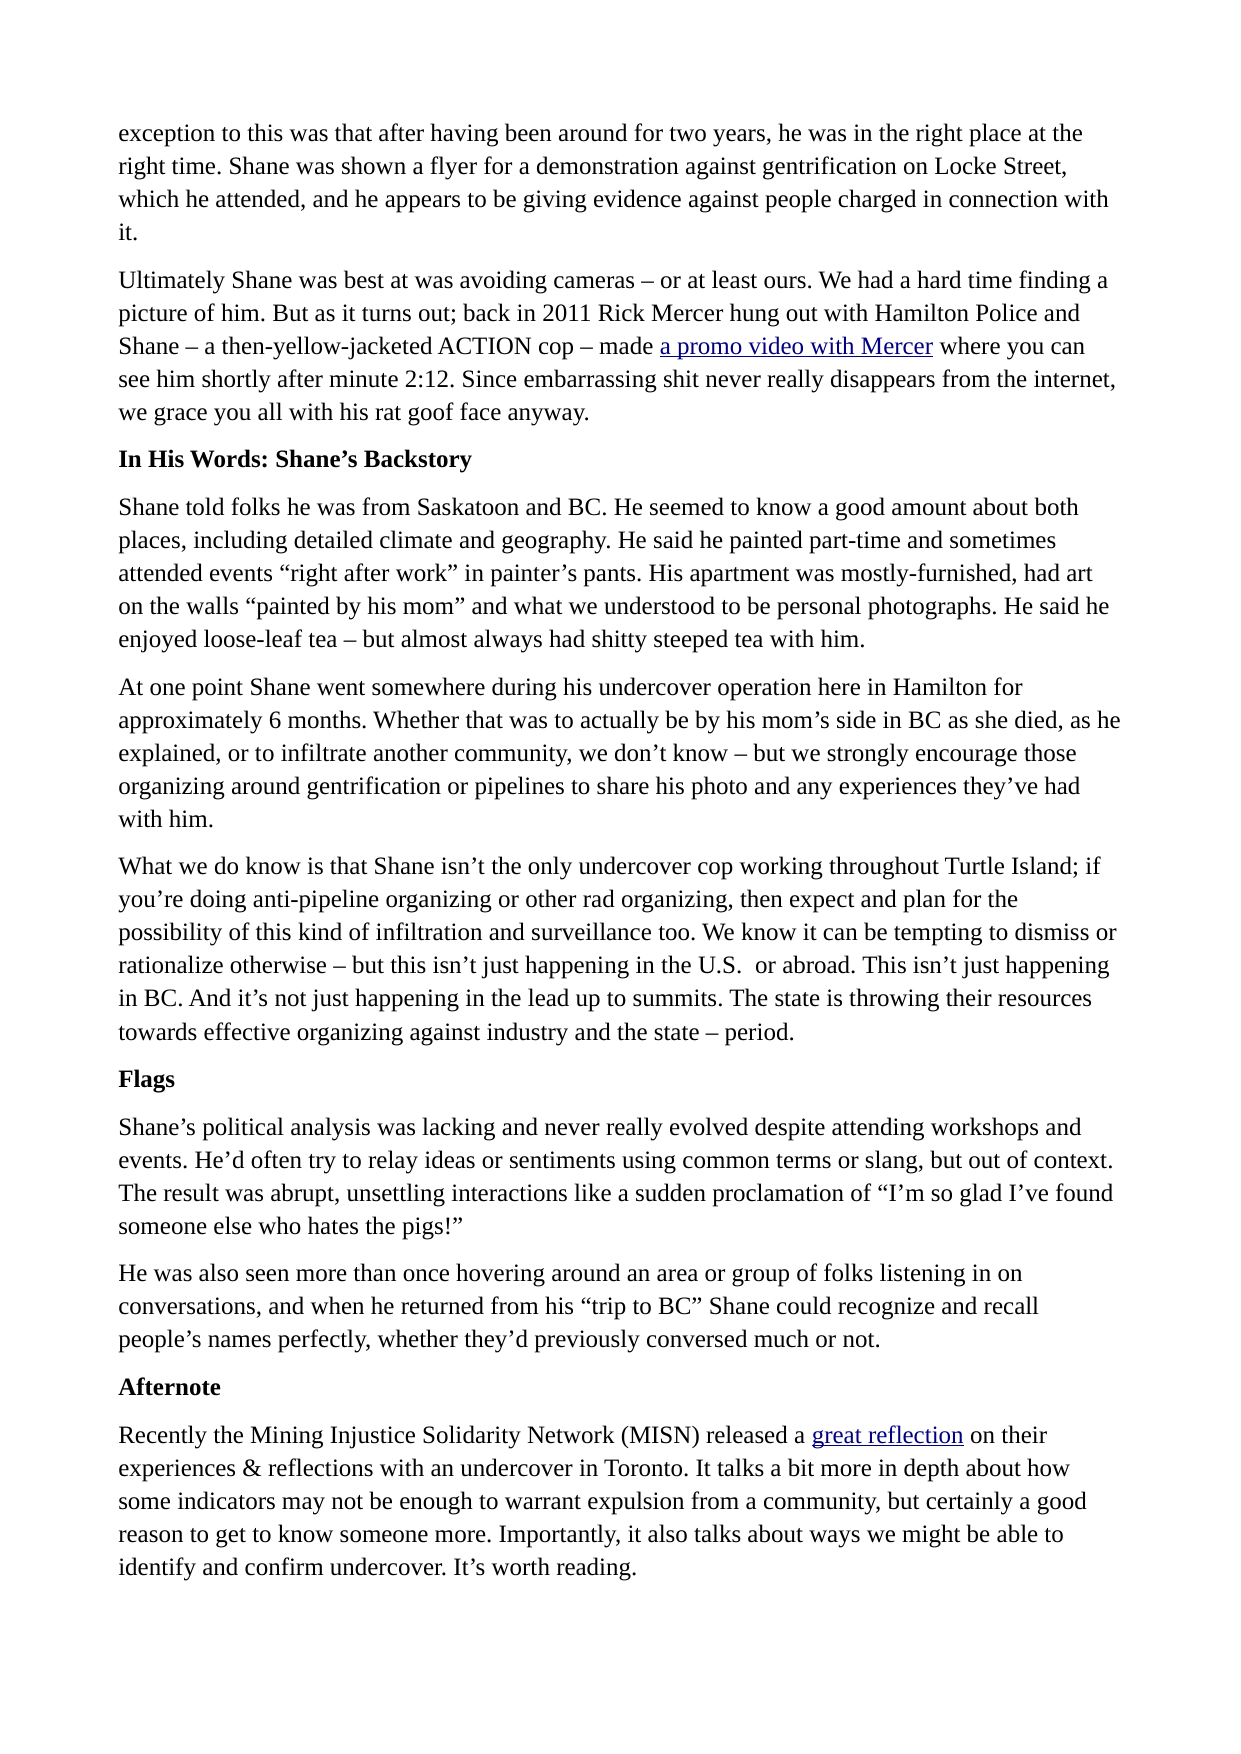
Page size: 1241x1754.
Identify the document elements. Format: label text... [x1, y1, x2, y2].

text He was also seen more than once hovering around an area or group of folks listening in on conversations, and when he returned from his “trip to BC” Shane could recognize and recall people’s names perfectly, whether they’d previously conversed much or not. [118, 1258, 1122, 1353]
text In His Words: Shane’s Backstory [118, 444, 1122, 473]
text Recently the Mining Injustice Solidarity Network (MISN) released a great reflection on their experiences & reflections with an undercover in Toronto. It talks a bit more in depth about how some indicators may not be enough to warrant expulsion from a community, but certainly a good reason to get to know someone more. Importantly, it also talks about ways we might be able to identify and confirm undercover. It’s worth reading. [118, 1420, 1122, 1581]
text Shane told folks he was from Saskatoon and BC. He seemed to know a good amount about both places, including detailed climate and geography. He said he painted part-time and sometimes attended events “right after work” in painter’s pants. His apartment was mostly-furnished, had art on the walls “painted by his mom” and what we understood to be personal photographs. He said he enjoyed loose-leaf tea – but almost always had shitty steeped tea with him. [118, 492, 1122, 653]
text Ultimately Shane was best at was avoiding cameras – or at least ours. We had a hard time finding a picture of him. But as it turns out; back in 2011 Rick Mercer hung out with Hamilton Police and Shane – a then-yellow-jacketed ACTION cop – made a promo video with Mercer where you can see him shortly after minute 2:12. Since embarrassing shit never really disappears from the internet, we grace you all with his rat goof face anyway. [118, 265, 1122, 426]
text Shane’s political analysis was lacking and never really evolved despite attending workshops and events. He’d often try to relay ideas or sentiments using common terms or slang, but out of context. The result was abrupt, unsettling interactions like a sudden proclamation of “I’m so glad I’ve found someone else who hates the pigs!” [118, 1112, 1122, 1239]
text At one point Shane went somewhere during his undercover operation here in Hamilton for approximately 6 months. Whether that was to actually be by his mom’s side in BC as she died, as he explained, or to infiltrate another community, we don’t know – but we strongly encourage those organizing around gentrification or pipelines to share his photo and any experiences they’ve had with him. [118, 672, 1122, 833]
text exception to this was that after having been around for two years, he was in the right place at the right time. Shane was shown a flyer for a demonstration against gentrification on Locke Street, which he attended, and he appears to be giving evidence against people charged in connection with it. [118, 118, 1122, 246]
text Flags [118, 1064, 1122, 1093]
text Afternote [118, 1372, 1122, 1401]
text What we do know is that Shane isn’t the only undercover cop working throughout Turtle Island; if you’re doing anti-pipeline organizing or other rad organizing, then expect and plan for the possibility of this kind of infiltration and surveillance too. We know it can be tempting to dismiss or rationalize otherwise – but this isn’t just happening in the U.S. or abroad. This isn’t just happening in BC. And it’s not just happening in the lead up to summits. The state is throwing their resources towards effective organizing against industry and the state – period. [118, 851, 1122, 1045]
